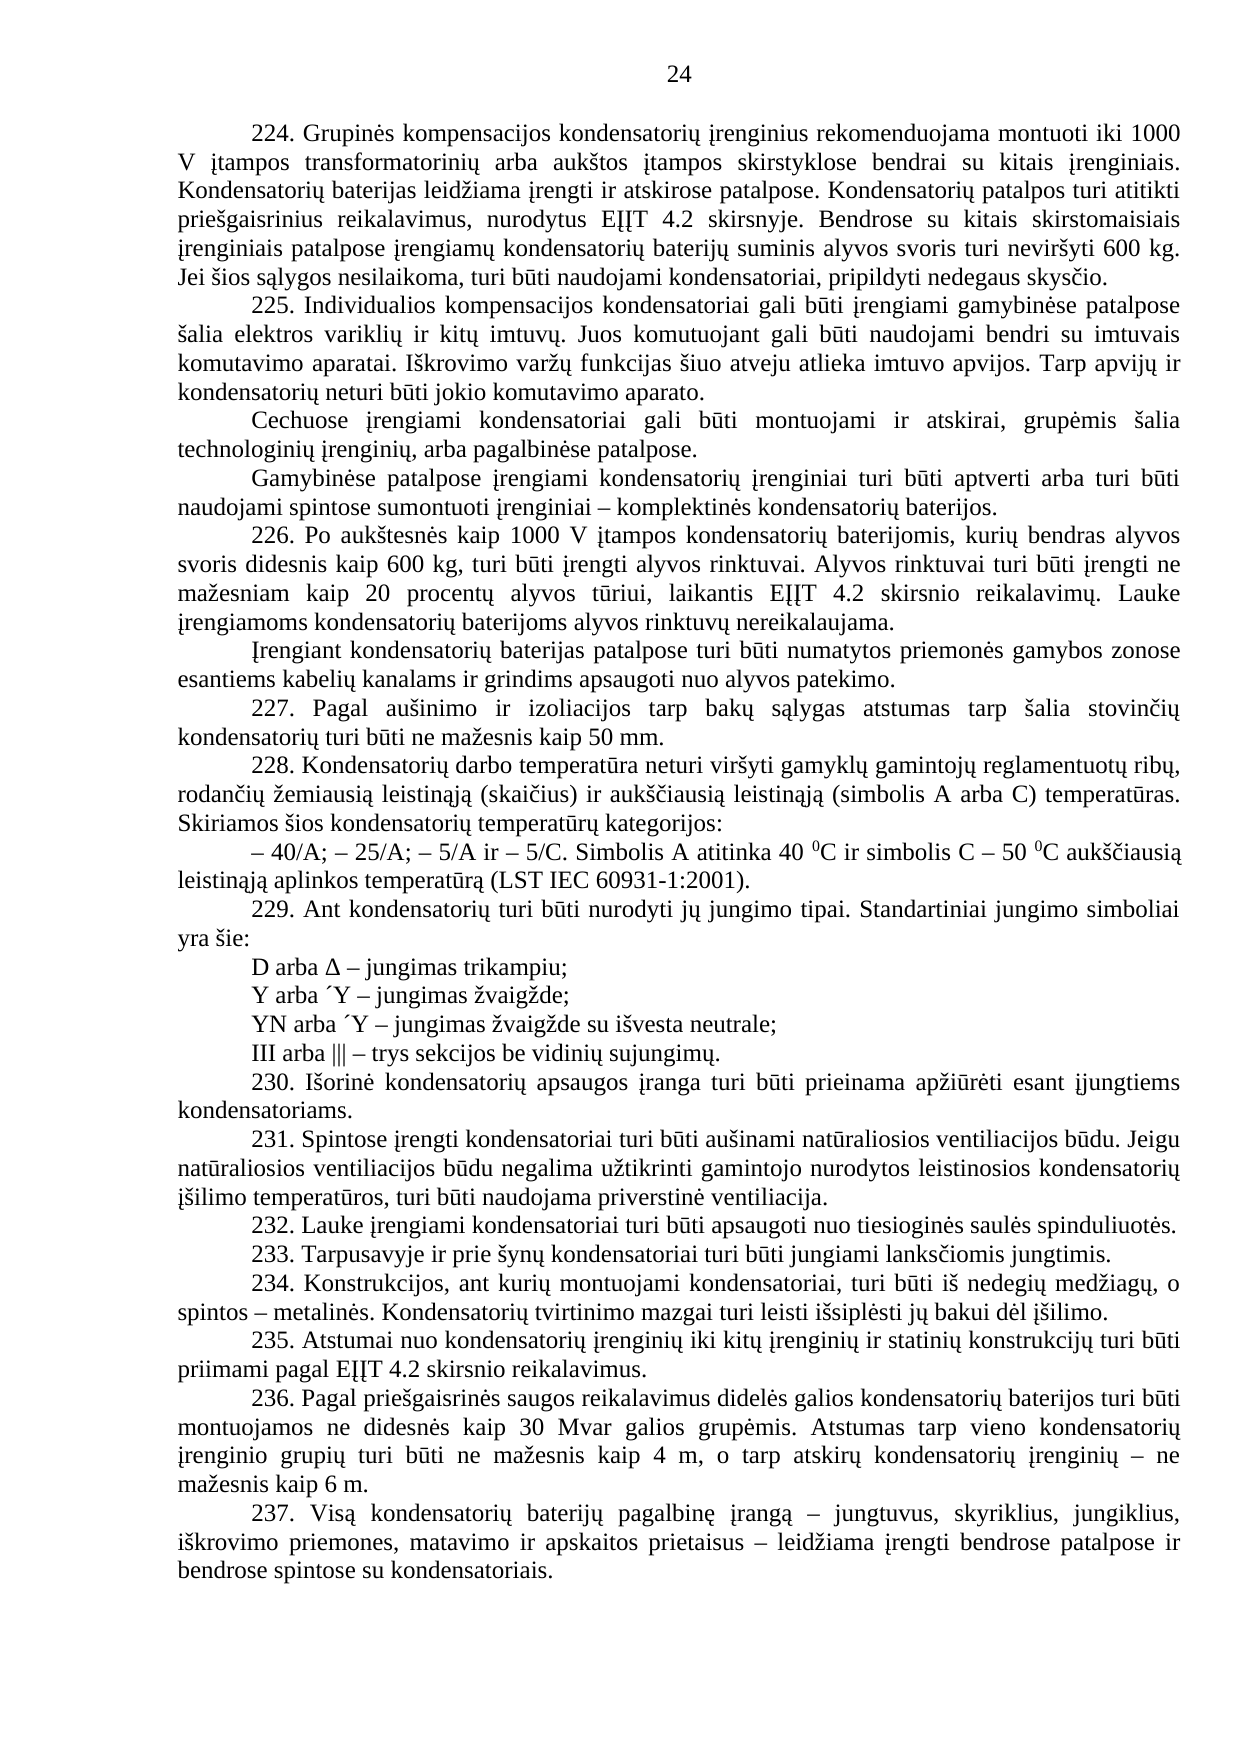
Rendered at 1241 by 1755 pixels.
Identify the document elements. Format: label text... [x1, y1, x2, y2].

text Įrengiant kondensatorių baterijas patalpose turi būti numatytos priemonės gamybos zonose esantiems kabelių kanalams ir grindims apsaugoti nuo alyvos patekimo. [177, 636, 1181, 693]
text Cechuose įrengiami kondensatoriai gali būti montuojami ir atskirai, grupėmis šalia technologinių įrenginių, arba pagalbinėse patalpose. [177, 406, 1181, 463]
text – 40/A; – 25/A; – 5/A ir – 5/C. Simbolis A atitinka 40 0C ir simbolis C – 50 0C aukščiausią leistinąją aplinkos temperatūrą (LST IEC 60931-1:2001). [177, 837, 1181, 894]
text 231. Spintose įrengti kondensatoriai turi būti aušinami natūraliosios ventiliacijos būdu. Jeigu natūraliosios ventiliacijos būdu negalima užtikrinti gamintojo nurodytos leistinosios kondensatorių įšilimo temperatūros, turi būti naudojama priverstinė ventiliacija. [177, 1124, 1181, 1211]
text D arba Δ – jungimas trikampiu; [177, 952, 1181, 981]
text 226. Po aukštesnės kaip 1000 V įtampos kondensatorių baterijomis, kurių bendras alyvos svoris didesnis kaip 600 kg, turi būti įrengti alyvos rinktuvai. Alyvos rinktuvai turi būti įrengti ne mažesniam kaip 20 procentų alyvos tūriui, laikantis EĮĮT 4.2 skirsnio reikalavimų. Lauke įrengiamoms kondensatorių baterijoms alyvos rinktuvų nereikalaujama. [177, 521, 1181, 636]
text YN arba ´Y – jungimas žvaigžde su išvesta neutrale; [177, 1009, 1181, 1038]
text 228. Kondensatorių darbo temperatūra neturi viršyti gamyklų gamintojų reglamentuotų ribų, rodančių žemiausią leistinąją (skaičius) ir aukščiausią leistinąją (simbolis A arba C) temperatūras. Skiriamos šios kondensatorių temperatūrų kategorijos: [177, 751, 1181, 837]
text 225. Individualios kompensacijos kondensatoriai gali būti įrengiami gamybinėse patalpose šalia elektros variklių ir kitų imtuvų. Juos komutuojant gali būti naudojami bendri su imtuvais komutavimo aparatai. Iškrovimo varžų funkcijas šiuo atveju atlieka imtuvo apvijos. Tarp apvijų ir kondensatorių neturi būti jokio komutavimo aparato. [177, 291, 1181, 406]
text 235. Atstumai nuo kondensatorių įrenginių iki kitų įrenginių ir statinių konstrukcijų turi būti priimami pagal EĮĮT 4.2 skirsnio reikalavimus. [177, 1326, 1181, 1383]
text 232. Lauke įrengiami kondensatoriai turi būti apsaugoti nuo tiesioginės saulės spinduliuotės. [177, 1211, 1181, 1239]
text 234. Konstrukcijos, ant kurių montuojami kondensatoriai, turi būti iš nedegių medžiagų, o spintos – metalinės. Kondensatorių tvirtinimo mazgai turi leisti išsiplėsti jų bakui dėl įšilimo. [177, 1268, 1181, 1326]
text 233. Tarpusavyje ir prie šynų kondensatoriai turi būti jungiami lanksčiomis jungtimis. [177, 1239, 1181, 1268]
text 230. Išorinė kondensatorių apsaugos įranga turi būti prieinama apžiūrėti esant įjungtiems kondensatoriams. [177, 1067, 1181, 1124]
text 236. Pagal priešgaisrinės saugos reikalavimus didelės galios kondensatorių baterijos turi būti montuojamos ne didesnės kaip 30 Mvar galios grupėmis. Atstumas tarp vieno kondensatorių įrenginio grupių turi būti ne mažesnis kaip 4 m, o tarp atskirų kondensatorių įrenginių – ne mažesnis kaip 6 m. [177, 1383, 1181, 1498]
text 224. Grupinės kompensacijos kondensatorių įrenginius rekomenduojama montuoti iki 1000 V įtampos transformatorinių arba aukštos įtampos skirstyklose bendrai su kitais įrenginiais. Kondensatorių baterijas leidžiama įrengti ir atskirose patalpose. Kondensatorių patalpos turi atitikti priešgaisrinius reikalavimus, nurodytus EĮĮT 4.2 skirsnyje. Bendrose su kitais skirstomaisiais įrenginiais patalpose įrengiamų kondensatorių baterijų suminis alyvos svoris turi neviršyti 600 kg. Jei šios sąlygos nesilaikoma, turi būti naudojami kondensatoriai, pripildyti nedegaus skysčio. [177, 118, 1181, 291]
text Gamybinėse patalpose įrengiami kondensatorių įrenginiai turi būti aptverti arba turi būti naudojami spintose sumontuoti įrenginiai – komplektinės kondensatorių baterijos. [177, 463, 1181, 521]
text III arba ||| – trys sekcijos be vidinių sujungimų. [177, 1038, 1181, 1067]
text 227. Pagal aušinimo ir izoliacijos tarp bakų sąlygas atstumas tarp šalia stovinčių kondensatorių turi būti ne mažesnis kaip 50 mm. [177, 693, 1181, 751]
text Y arba ´Y – jungimas žvaigžde; [177, 981, 1181, 1009]
text 237. Visą kondensatorių baterijų pagalbinę įrangą – jungtuvus, skyriklius, jungiklius, iškrovimo priemones, matavimo ir apskaitos prietaisus – leidžiama įrengti bendrose patalpose ir bendrose spintose su kondensatoriais. [177, 1498, 1181, 1584]
text 229. Ant kondensatorių turi būti nurodyti jų jungimo tipai. Standartiniai jungimo simboliai yra šie: [177, 894, 1181, 952]
